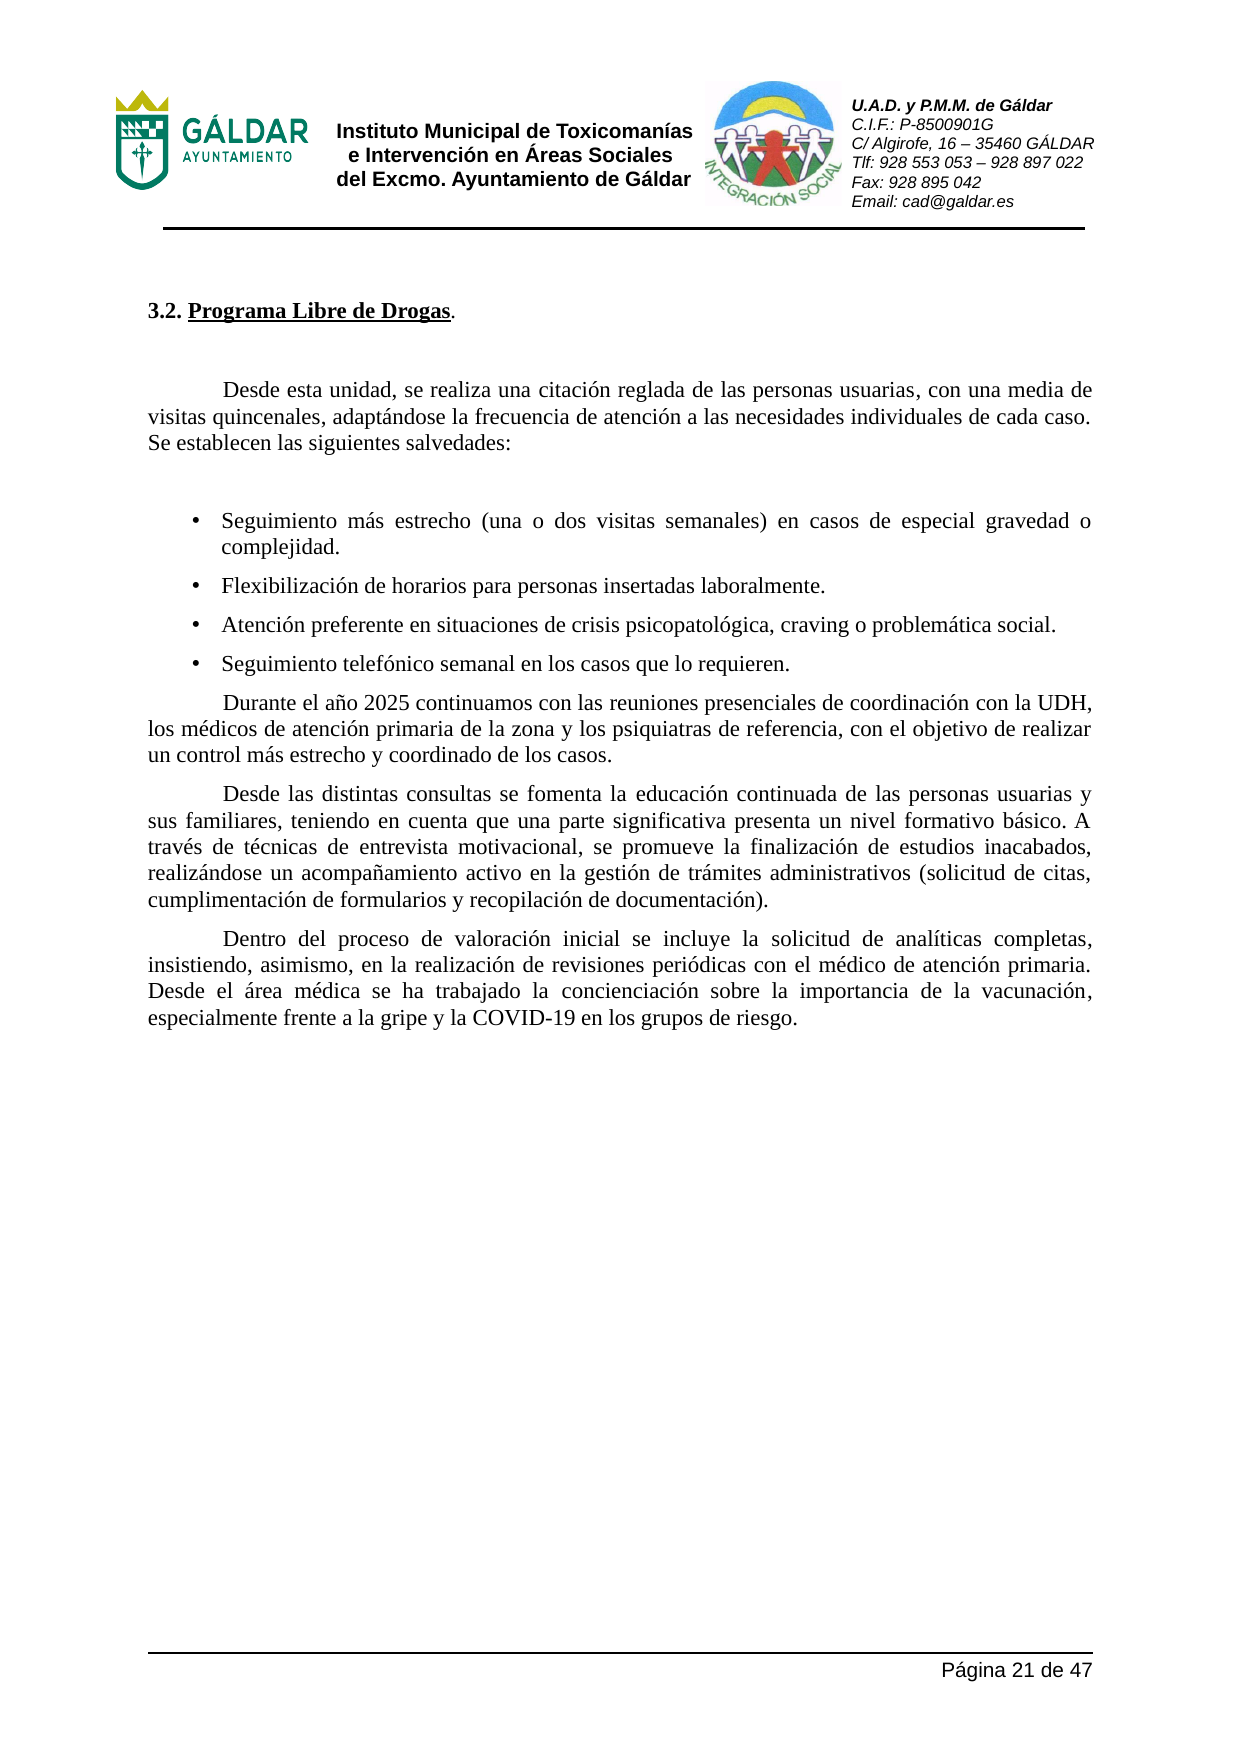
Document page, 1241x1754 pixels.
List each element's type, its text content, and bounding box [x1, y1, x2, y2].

text Desde esta unidad, se realiza una citación reglada de las personas usuarias, con una media de visitas quincenales, adaptándose la frecuencia de atención a las necesidades individuales de cada caso. Se establecen las siguientes salvedades: [148, 377, 1093, 456]
picture [705, 81, 842, 206]
text Dentro del proceso de valoración inicial se incluye la solicitud de analíticas completas, insistiendo, asimismo, en la realización de revisiones periódicas con el médico de atención primaria. Desde el área médica se ha trabajado la concienciación sobre la importancia de la vacunación, especialmente frente a la gripe y la COVID-19 en los grupos de riesgo. [148, 924, 1093, 1030]
picture [96, 64, 325, 215]
list Seguimiento telefónico semanal en los casos que lo requieren. [192, 650, 1093, 676]
text 3.2. Programa Libre de Drogas. [148, 297, 1093, 324]
text Desde las distintas consultas se fomenta la educación continuada de las personas usuarias y sus familiares, teniendo en cuenta que una parte significativa presenta un nivel formativo básico. A través de técnicas de entrevista motivacional, se promueve la finalización de estudios inacabados, realizándose un acompañamiento activo en la gestión de trámites administrativos (solicitud de citas, cumplimentación de formularios y recopilación de documentación). [148, 780, 1093, 912]
list Seguimiento más estrecho (una o dos visitas semanales) en casos de especial gravedad o complejidad. [192, 507, 1093, 560]
list Atención preferente en situaciones de crisis psicopatológica, craving o problemática social. [192, 611, 1093, 637]
text Durante el año 2025 continuamos con las reuniones presenciales de coordinación con la UDH, los médicos de atención primaria de la zona y los psiquiatras de referencia, con el objetivo de realizar un control más estrecho y coordinado de los casos. [148, 689, 1093, 768]
list Flexibilización de horarios para personas insertadas laboralmente. [192, 572, 1093, 598]
